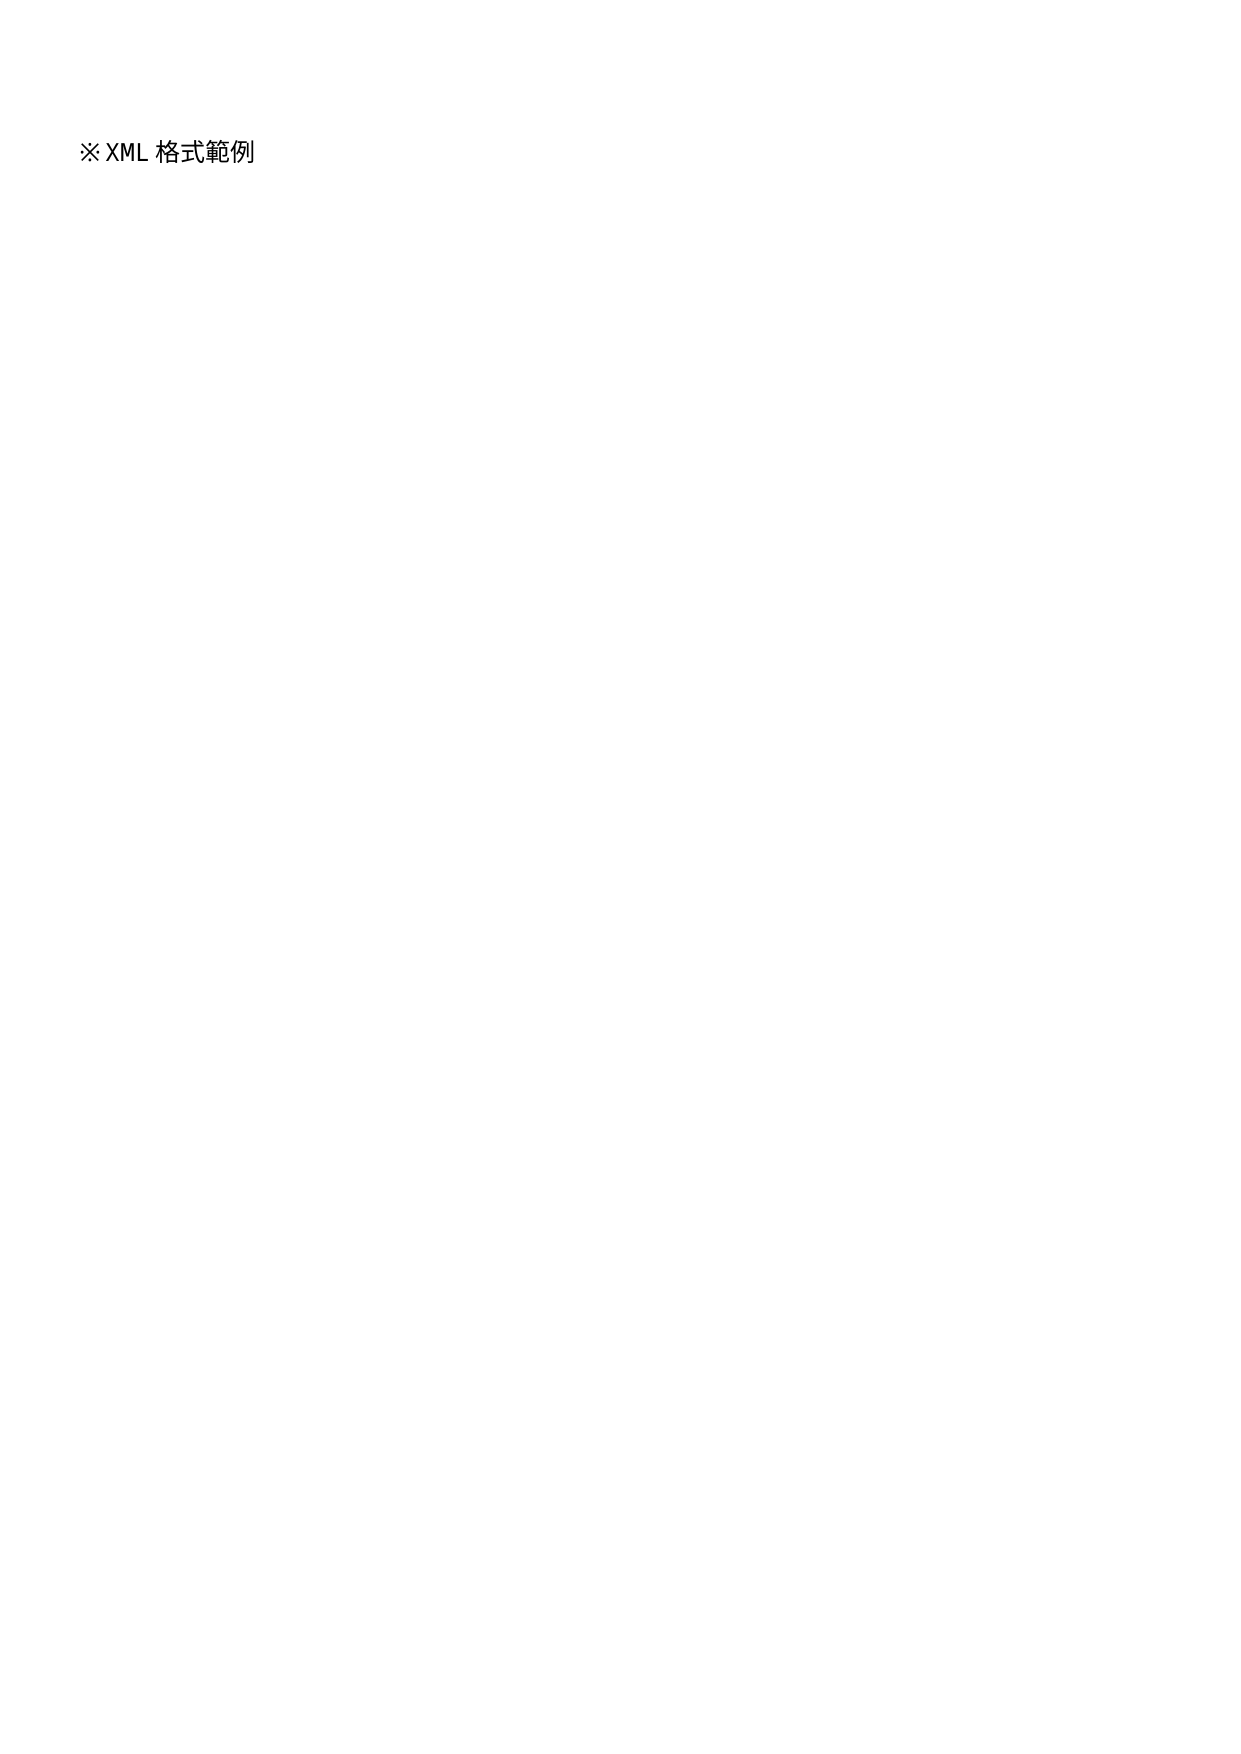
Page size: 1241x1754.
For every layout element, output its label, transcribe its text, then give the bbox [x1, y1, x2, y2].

text ※XML格式範例 [75, 109, 1165, 172]
